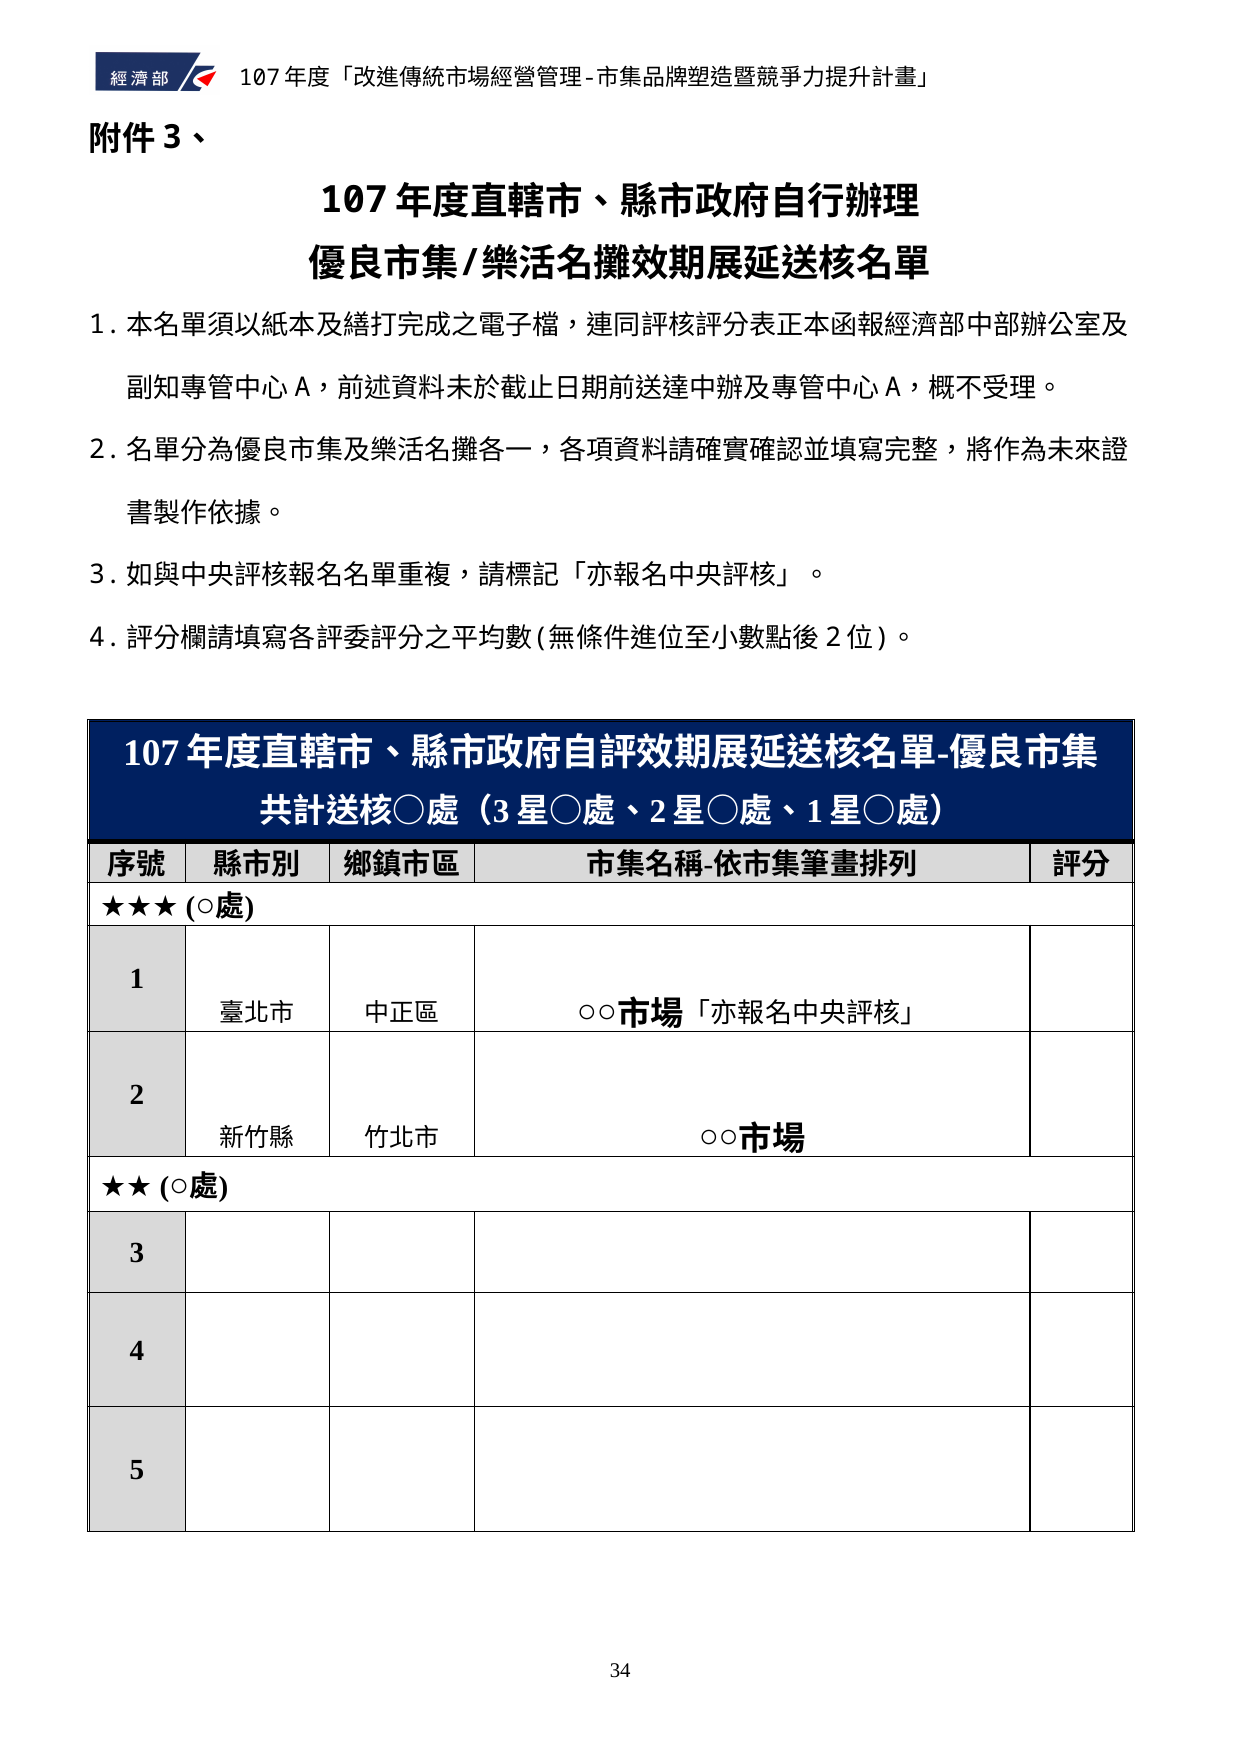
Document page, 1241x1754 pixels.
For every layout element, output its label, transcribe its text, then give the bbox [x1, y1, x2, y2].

list 如與中央評核報名名單重複，請標記「亦報名中央評核」。 [89, 531, 1152, 594]
table_cell 4 [90, 1293, 185, 1406]
table_cell [475, 1293, 1029, 1406]
table_cell 新竹縣 [186, 1032, 329, 1156]
text 附件3、 [88, 94, 1152, 156]
table_cell 5 [90, 1407, 185, 1531]
text 優良市集/樂活名攤效期展延送核名單 [88, 219, 1152, 281]
table_cell [186, 1212, 329, 1292]
table_cell 3 [90, 1212, 185, 1292]
table_cell 評分 [1031, 844, 1132, 882]
table_cell ★★★ (○處) [90, 883, 1132, 924]
table_cell [475, 1407, 1029, 1531]
table_cell 竹北市 [330, 1032, 474, 1156]
table_cell [1031, 1032, 1132, 1156]
table_cell ○○市場 [475, 1032, 1029, 1156]
table_cell 臺北市 [186, 926, 329, 1031]
table_cell [1031, 926, 1132, 1031]
table_cell 序號 [90, 844, 185, 882]
list 本名單須以紙本及繕打完成之電子檔，連同評核評分表正本函報經濟部中部辦公室及副知專管中心A，前述資料未於截止日期前送達中辦及專管中心A，概不受理。 [89, 281, 1152, 406]
table_cell [1031, 1407, 1132, 1531]
table_cell 中正區 [330, 926, 474, 1031]
table_cell [475, 1212, 1029, 1292]
table_cell 鄉鎮市區 [330, 844, 474, 882]
table_cell ○○市場「亦報名中央評核」 [475, 926, 1029, 1031]
table_cell [1031, 1293, 1132, 1406]
table_cell [330, 1212, 474, 1292]
table_cell 2 [90, 1032, 185, 1156]
table_cell [186, 1407, 329, 1531]
table_cell 縣市別 [186, 844, 329, 882]
table_cell 1 [90, 926, 185, 1031]
list 名單分為優良市集及樂活名攤各一，各項資料請確實確認並填寫完整，將作為未來證書製作依據。 [89, 406, 1152, 531]
table_cell [1031, 1212, 1132, 1292]
table_cell [330, 1407, 474, 1531]
table_header 107年度直轄市、縣市政府自評效期展延送核名單-優良市集 共計送核○處（3星○處、2星○處、1星○處） [90, 722, 1132, 839]
table_cell [186, 1293, 329, 1406]
list 評分欄請填寫各評委評分之平均數(無條件進位至小數點後2位)。 [89, 594, 1152, 656]
text 107年度直轄市、縣市政府自行辦理 [88, 156, 1152, 219]
table_cell 市集名稱-依市集筆畫排列 [475, 844, 1029, 882]
table_cell [330, 1293, 474, 1406]
table_cell ★★ (○處) [90, 1157, 1132, 1211]
